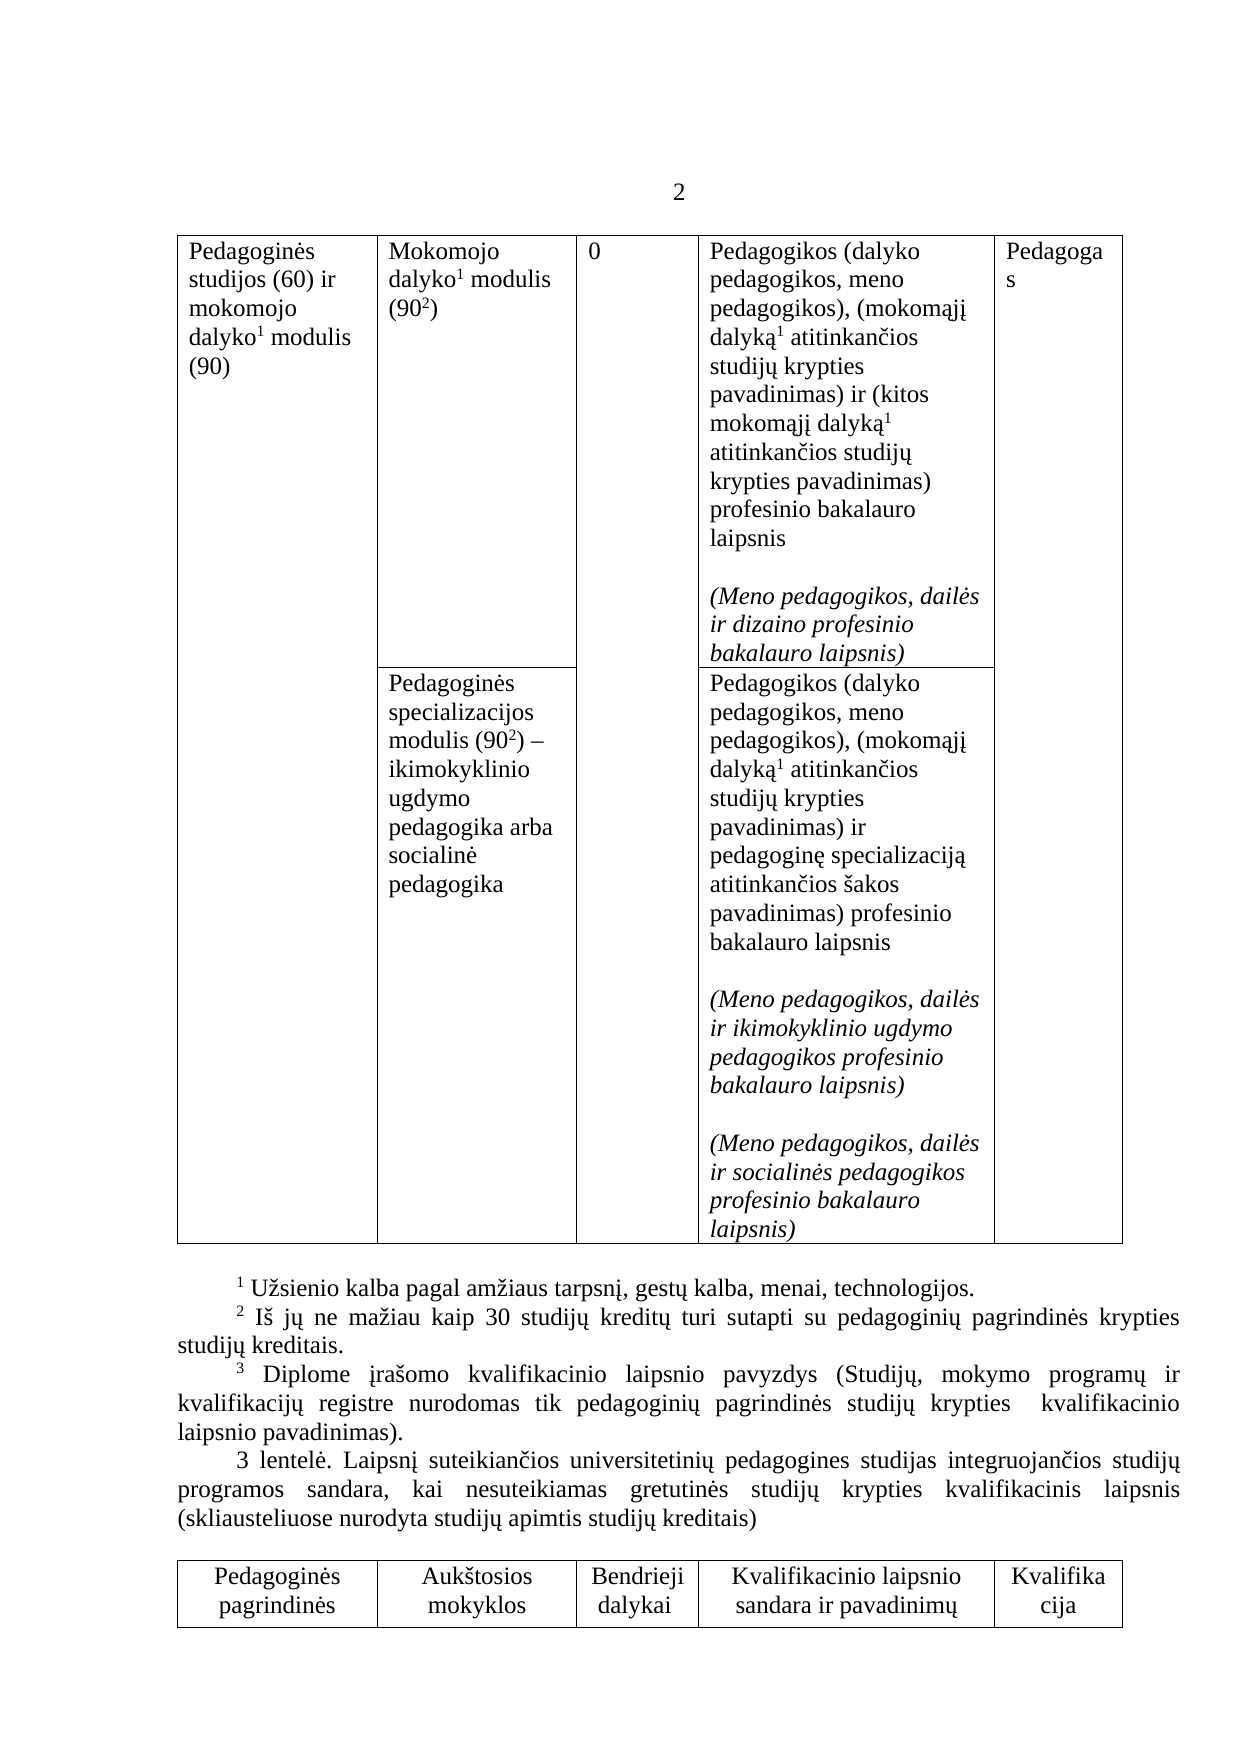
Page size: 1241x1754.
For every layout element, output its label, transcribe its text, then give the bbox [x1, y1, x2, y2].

table_header Kvalifikacinio laipsnio sandara ir pavadinimų [699, 1561, 994, 1627]
text 2 Iš jų ne mažiau kaip 30 studijų kreditų turi sutapti su pedagoginių pagrindinės krypties studijų kreditais. [177, 1302, 1181, 1359]
table_cell Pedagoginės specializacijos modulis (902) – ikimokyklinio ugdymo pedagogika arba socialinė pedagogika [378, 668, 576, 1243]
table_cell Pedagogikos (dalyko pedagogikos, meno pedagogikos), (mokomąjį dalyką1 atitinkančios studijų krypties pavadinimas) ir (kitos mokomąjį dalyką1 atitinkančios studijų krypties pavadinimas) profesinio bakalauro laipsnis (Meno pedagogikos, dailės ir dizaino profesinio bakalauro laipsnis) [699, 236, 994, 667]
table_header Pedagoginės pagrindinės [178, 1561, 377, 1627]
table_cell Mokomojo dalyko1 modulis (902) [378, 236, 576, 667]
text 3 lentelė. Laipsnį suteikiančios universitetinių pedagogines studijas integruojančios studijų programos sandara, kai nesuteikiamas gretutinės studijų krypties kvalifikacinis laipsnis (skliausteliuose nurodyta studijų apimtis studijų kreditais) [177, 1445, 1181, 1532]
table_header Bendrieji dalykai [577, 1561, 698, 1627]
table_header Kvalifikacija [995, 1561, 1122, 1627]
table_cell Pedagoginės studijos (60) ir mokomojo dalyko1 modulis (90) [178, 236, 377, 1243]
table_cell Pedagogas [995, 236, 1122, 1243]
table_header Aukštosios mokyklos [378, 1561, 576, 1627]
text 3 Diplome įrašomo kvalifikacinio laipsnio pavyzdys (Studijų, mokymo programų ir kvalifikacijų registre nurodomas tik pedagoginių pagrindinės studijų krypties kvalifikacinio laipsnio pavadinimas). [177, 1359, 1181, 1445]
table_cell 0 [577, 236, 698, 1243]
text 1 Užsienio kalba pagal amžiaus tarpsnį, gestų kalba, menai, technologijos. [177, 1273, 1181, 1302]
table_cell Pedagogikos (dalyko pedagogikos, meno pedagogikos), (mokomąjį dalyką1 atitinkančios studijų krypties pavadinimas) ir pedagoginę specializaciją atitinkančios šakos pavadinimas) profesinio bakalauro laipsnis (Meno pedagogikos, dailės ir ikimokyklinio ugdymo pedagogikos profesinio bakalauro laipsnis) (Meno pedagogikos, dailės ir socialinės pedagogikos profesinio bakalauro laipsnis) [699, 668, 994, 1243]
